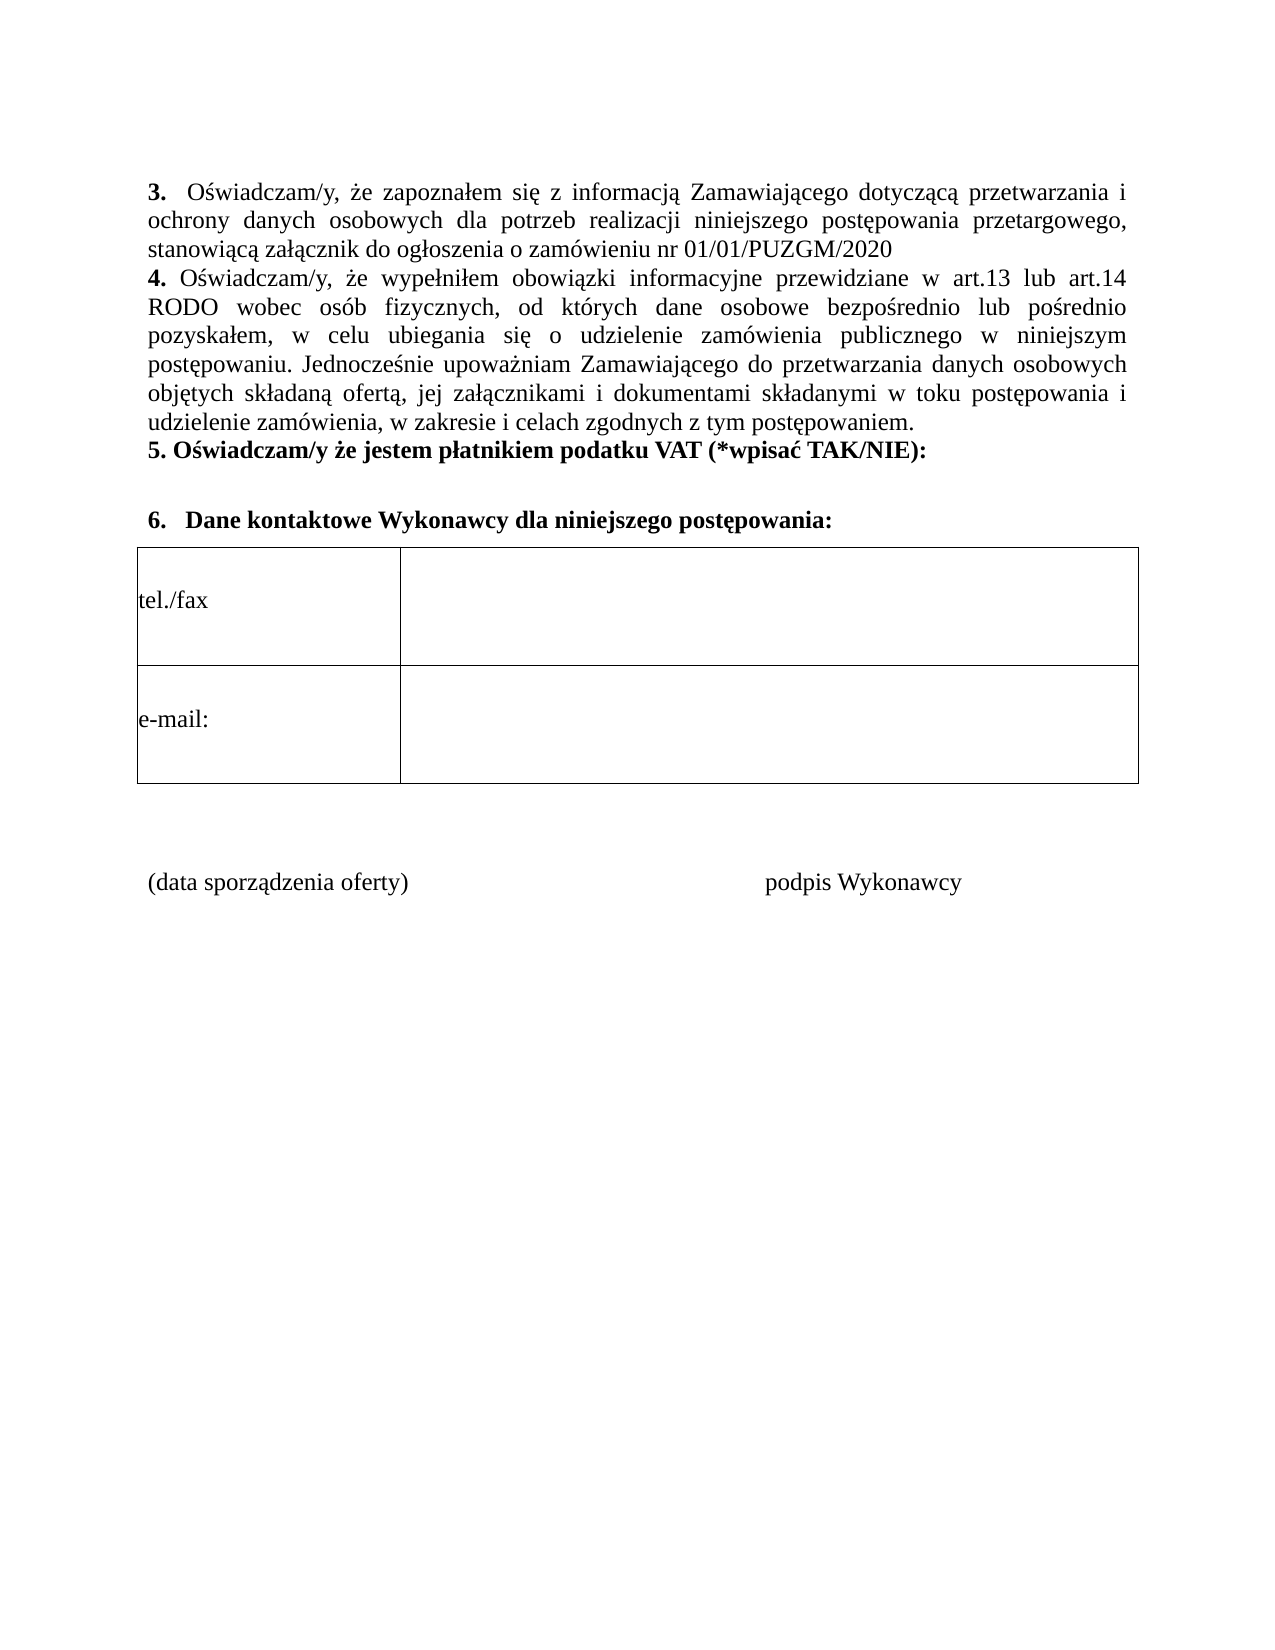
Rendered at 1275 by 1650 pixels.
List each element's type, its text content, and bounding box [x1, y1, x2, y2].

text (data sporządzenia oferty) podpis Wykonawcy [148, 867, 1127, 896]
list 4. Oświadczam/y, że wypełniłem obowiązki informacyjne przewidziane w art.13 lub art.14 RODO wobec osób fizycznych, od których dane osobowe bezpośrednio lub pośrednio pozyskałem, w celu ubiegania się o udzielenie zamówienia publicznego w niniejszym postępowaniu. Jednocześnie upoważniam Zamawiającego do przetwarzania danych osobowych objętych składaną ofertą, jej załącznikami i dokumentami składanymi w toku postępowania i udzielenie zamówienia, w zakresie i celach zgodnych z tym postępowaniem. [148, 263, 1127, 435]
table_header [401, 548, 1138, 665]
list Oświadczam/y że jestem płatnikiem podatku VAT (*wpisać TAK/NIE): [148, 435, 1127, 464]
table_cell e-mail: [138, 666, 400, 783]
table_cell [401, 666, 1138, 783]
list 3. Oświadczam/y, że zapoznałem się z informacją Zamawiającego dotyczącą przetwarzania i ochrony danych osobowych dla potrzeb realizacji niniejszego postępowania przetargowego, stanowiącą załącznik do ogłoszenia o zamówieniu nr 01/01/PUZGM/2020 [148, 177, 1127, 263]
table_header tel./fax [138, 548, 400, 665]
text 6. Dane kontaktowe Wykonawcy dla niniejszego postępowania: [148, 505, 1127, 534]
